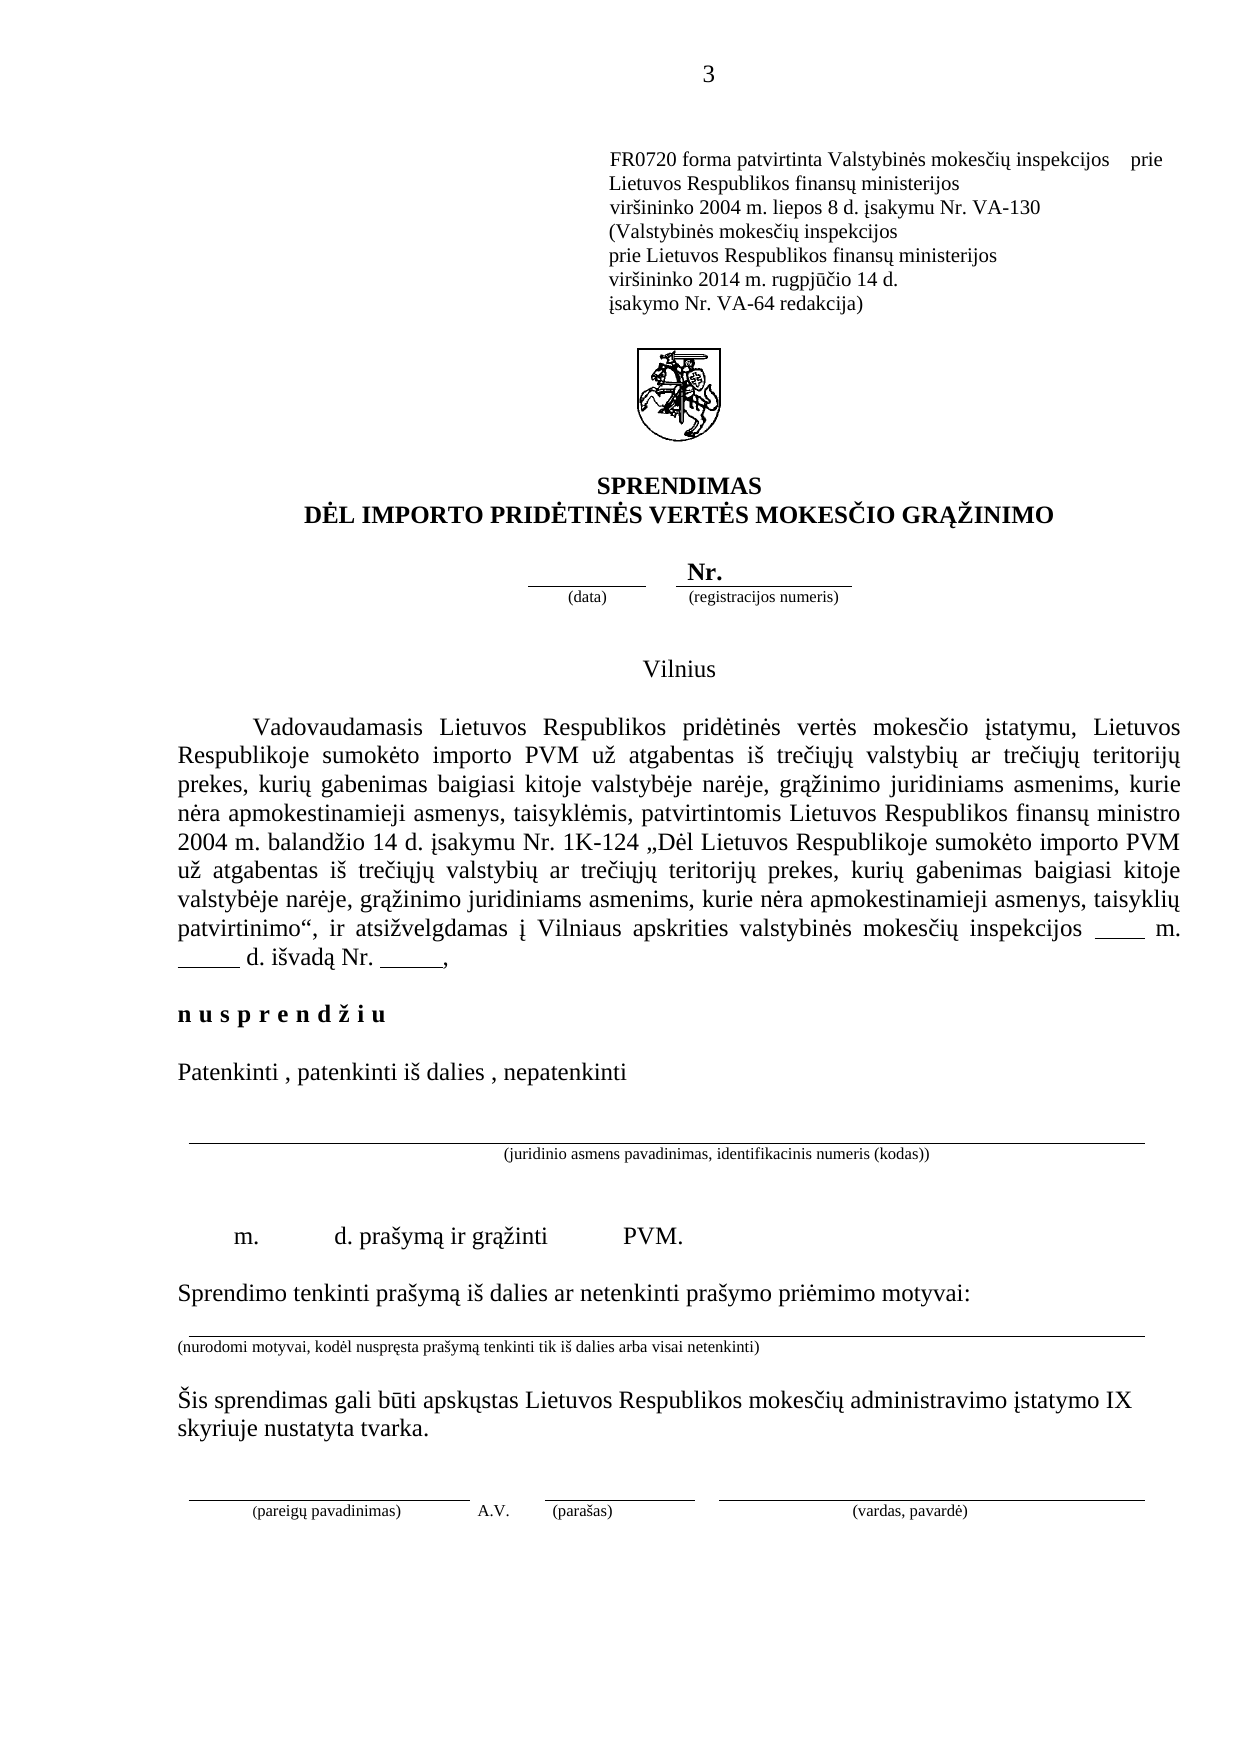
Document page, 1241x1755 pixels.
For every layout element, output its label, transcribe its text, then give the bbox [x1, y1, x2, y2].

text Vadovaudamasis Lietuvos Respublikos pridėtinės vertės mokesčio įstatymu, Lietuvos Respublikoje sumokėto importo PVM už atgabentas iš trečiųjų valstybių ar trečiųjų teritorijų prekes, kurių gabenimas baigiasi kitoje valstybėje narėje, grąžinimo juridiniams asmenims, kurie nėra apmokestinamieji asmenys, taisyklėmis, patvirtintomis Lietuvos Respublikos finansų ministro 2004 m. balandžio 14 d. įsakymu Nr. 1K-124 „Dėl Lietuvos Respublikoje sumokėto importo PVM už atgabentas iš trečiųjų valstybių ar trečiųjų teritorijų prekes, kurių gabenimas baigiasi kitoje valstybėje narėje, grąžinimo juridiniams asmenims, kurie nėra apmokestinamieji asmenys, taisyklių patvirtinimo“, ir atsižvelgdamas į Vilniaus apskrities valstybinės mokesčių inspekcijos m. d. išvadą Nr. , [177, 712, 1181, 971]
table_header [528, 558, 646, 586]
text prie Lietuvos Respublikos finansų ministerijos [608, 243, 1181, 267]
text viršininko 2004 m. liepos 8 d. įsakymu Nr. VA-130 [608, 195, 1181, 219]
table_header [189, 1307, 1145, 1336]
text Sprendimo tenkinti prašymą iš dalies ar netenkinti prašymo priėmimo motyvai: [177, 1278, 1181, 1307]
table_header Nr. [676, 558, 852, 586]
table_header [189, 1114, 1145, 1143]
text SPRENDIMAS [177, 471, 1181, 500]
table_cell (registracijos numeris) [676, 587, 852, 616]
text m. d. prašymą ir grąžinti PVM. [177, 1221, 1181, 1249]
text viršininko 2014 m. rugpjūčio 14 d. [608, 267, 1181, 291]
table_cell [646, 586, 676, 616]
text (nurodomi motyvai, kodėl nuspręsta prašymą tenkinti tik iš dalies arba visai netenkinti) [177, 1337, 1181, 1356]
table_header [545, 1471, 695, 1500]
text (juridinio asmens pavadinimas, identifikacinis numeris (kodas)) [177, 1144, 1181, 1163]
table_header [470, 1471, 545, 1500]
text DĖL IMPORTO PRIDĖTINĖS VERTĖS MOKESČIO GRĄŽINIMO [177, 500, 1181, 529]
text (pareigų pavadinimas) A.V. (parašas) (vardas, pavardė) [252, 1501, 1181, 1520]
table_cell (data) [528, 587, 646, 616]
text Vilnius [177, 654, 1181, 683]
text Patenkinti , patenkinti iš dalies , nepatenkinti [177, 1057, 1181, 1086]
text (Valstybinės mokesčių inspekcijos [608, 219, 1181, 243]
table_header [719, 1471, 1145, 1500]
text Šis sprendimas gali būti apskųstas Lietuvos Respublikos mokesčių administravimo įstatymo IX skyriuje nustatyta tvarka. [177, 1385, 1181, 1442]
table_header [189, 1471, 470, 1500]
text įsakymo Nr. VA-64 redakcija) [608, 291, 1181, 315]
text FR0720 forma patvirtinta Valstybinės mokesčių inspekcijos prie Lietuvos Respublikos finansų ministerijos [608, 147, 1181, 195]
table_header [695, 1471, 719, 1500]
text nusprendžiu [177, 999, 1181, 1028]
table_header [646, 558, 676, 586]
